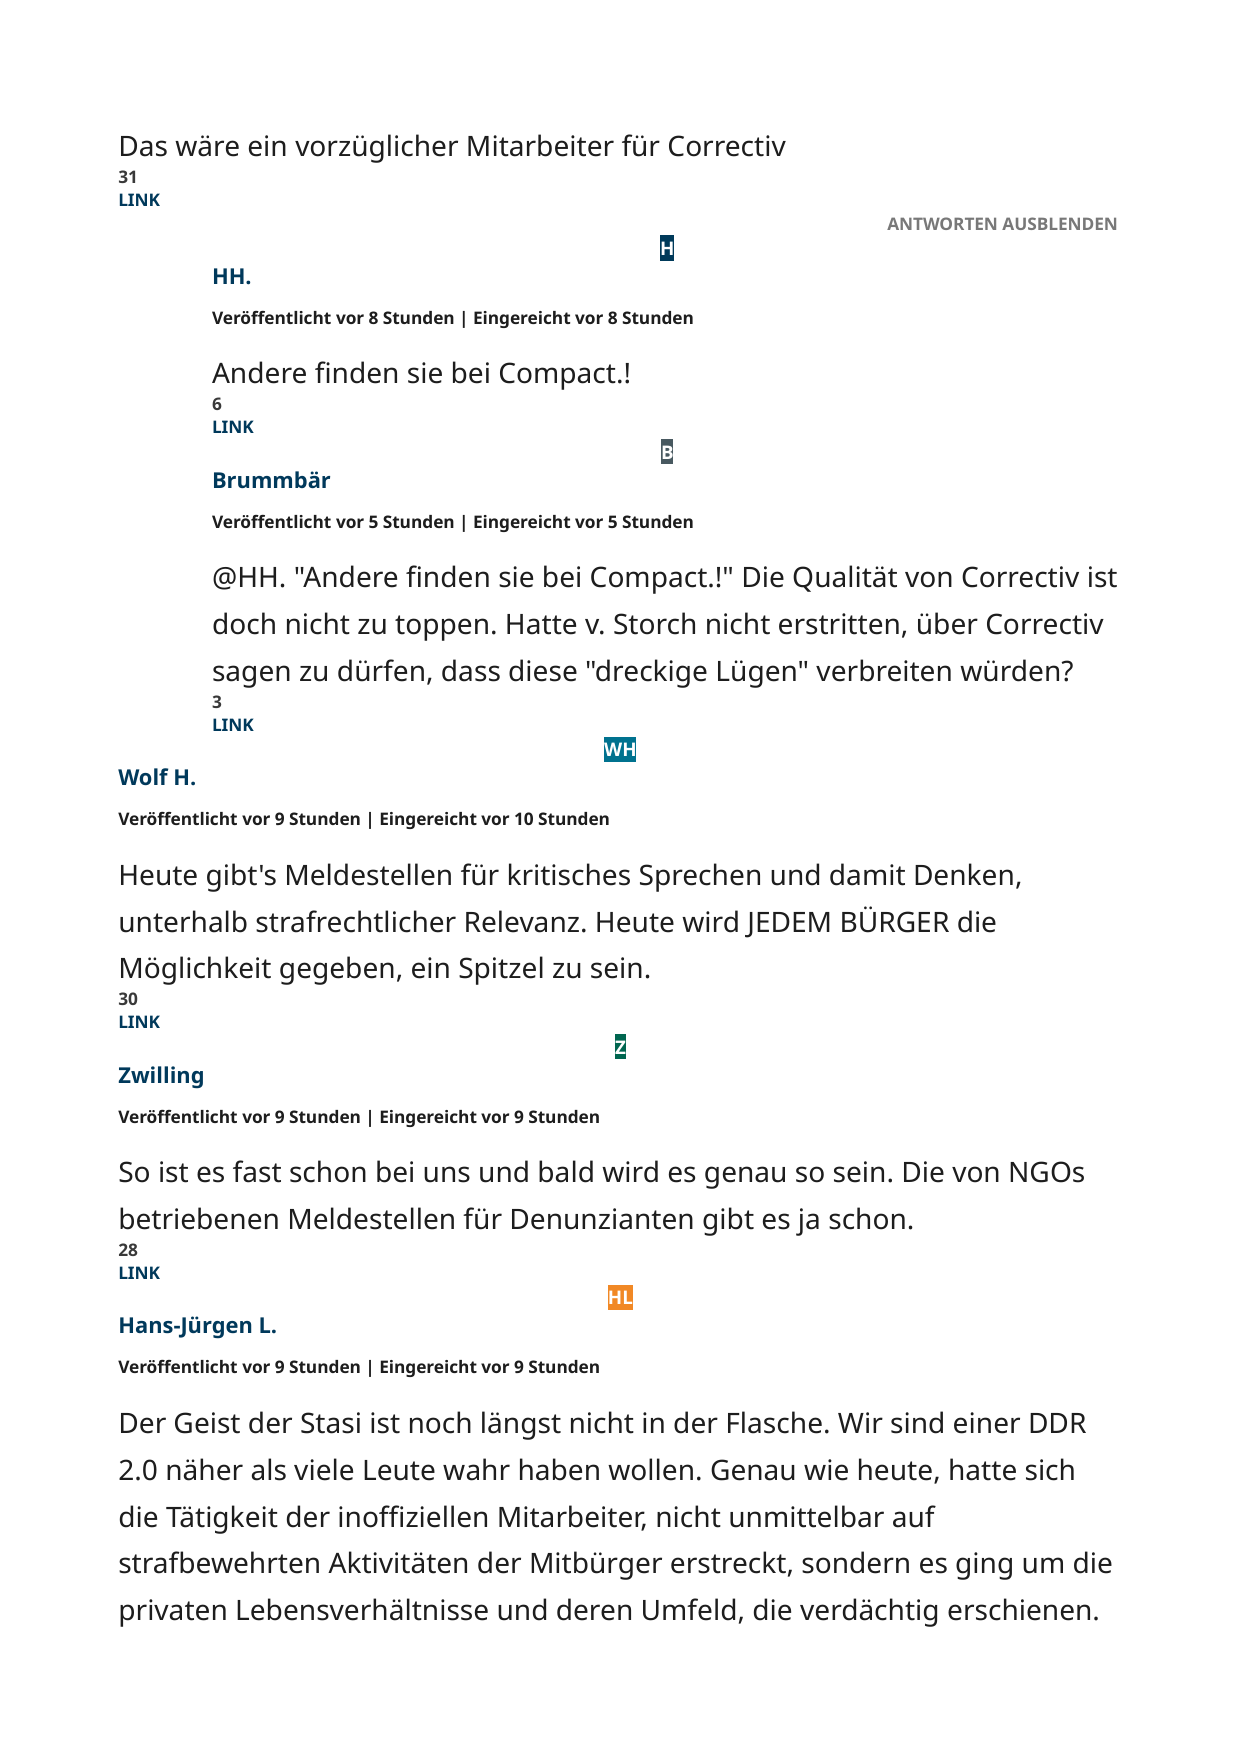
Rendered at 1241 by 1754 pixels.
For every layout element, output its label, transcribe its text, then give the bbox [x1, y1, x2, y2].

text LINK [118, 1011, 1122, 1034]
text 31 [118, 165, 1122, 188]
text @HH. "Andere finden sie bei Compact.!" Die Qualität von Correctiv ist doch nicht zu toppen. Hatte v. Storch nicht erstritten, über Correctiv sagen zu dürfen, dass diese "dreckige Lügen" verbreiten würden? [212, 549, 1122, 690]
text Zwilling [118, 1059, 1122, 1089]
text 3 [212, 690, 1122, 713]
text Z [118, 1034, 1122, 1059]
text B [212, 439, 1122, 464]
text Veröffentlicht vor 9 Stunden | Eingereicht vor 9 Stunden [118, 1356, 1122, 1379]
text HH. [212, 261, 1122, 291]
text 6 [212, 392, 1122, 416]
text Hans-Jürgen L. [118, 1310, 1122, 1340]
text WH [118, 737, 1122, 762]
text ANTWORTEN AUSBLENDEN [212, 212, 1122, 235]
text LINK [212, 713, 1122, 737]
text Veröffentlicht vor 9 Stunden | Eingereicht vor 10 Stunden [118, 807, 1122, 831]
text Das wäre ein vorzüglicher Mitarbeiter für Correctiv [118, 118, 1122, 165]
text LINK [212, 416, 1122, 439]
text 30 [118, 987, 1122, 1011]
text HL [118, 1285, 1122, 1310]
text Veröffentlicht vor 9 Stunden | Eingereicht vor 9 Stunden [118, 1105, 1122, 1128]
text LINK [118, 1261, 1122, 1285]
text Veröffentlicht vor 5 Stunden | Eingereicht vor 5 Stunden [212, 510, 1122, 533]
text Andere finden sie bei Compact.! [212, 345, 1122, 392]
text LINK [118, 188, 1122, 212]
text Heute gibt's Meldestellen für kritisches Sprechen und damit Denken, unterhalb strafrechtlicher Relevanz. Heute wird JEDEM BÜRGER die Möglichkeit gegeben, ein Spitzel zu sein. [118, 847, 1122, 987]
text H [212, 235, 1122, 261]
text So ist es fast schon bei uns und bald wird es genau so sein. Die von NGOs betriebenen Meldestellen für Denunzianten gibt es ja schon. [118, 1144, 1122, 1238]
text 28 [118, 1238, 1122, 1261]
text Brummbär [212, 464, 1122, 494]
text Wolf H. [118, 762, 1122, 792]
text Der Geist der Stasi ist noch längst nicht in der Flasche. Wir sind einer DDR 2.0 näher als viele Leute wahr haben wollen. Genau wie heute, hatte sich die Tätigkeit der inoffiziellen Mitarbeiter, nicht unmittelbar auf strafbewehrten Aktivitäten der Mitbürger erstreckt, sondern es ging um die privaten Lebensverhältnisse und deren Umfeld, die verdächtig erschienen. [118, 1395, 1122, 1629]
text Veröffentlicht vor 8 Stunden | Eingereicht vor 8 Stunden [212, 306, 1122, 330]
